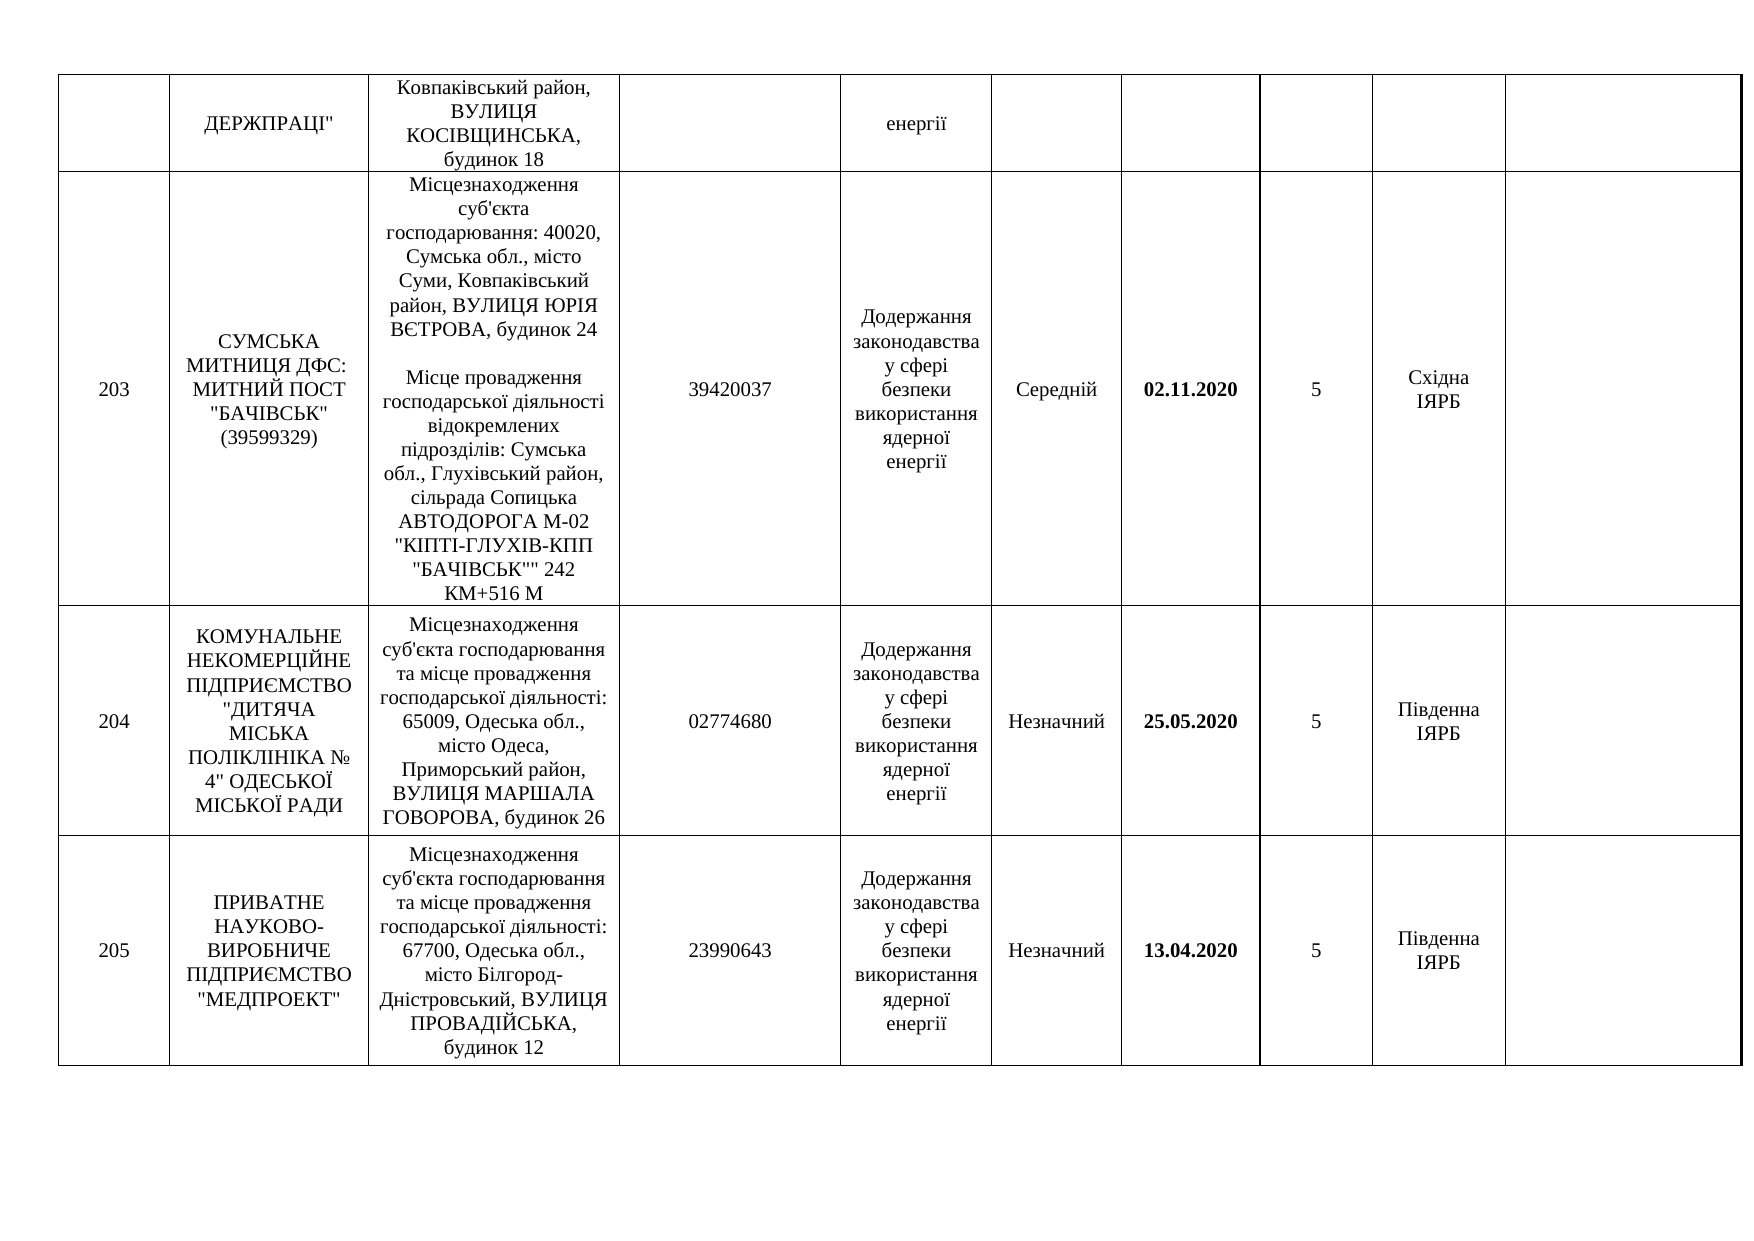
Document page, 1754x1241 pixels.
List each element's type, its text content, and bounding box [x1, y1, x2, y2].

table_cell 02.11.2020 [1122, 172, 1259, 605]
table_cell Ковпаківський район, ВУЛИЦЯ КОСІВЩИНСЬКА, будинок 18 [369, 75, 619, 171]
table_cell [1506, 606, 1740, 835]
table_cell Додержання законодавства у сфері безпеки використання ядерної енергії [841, 836, 991, 1065]
table_cell СУМСЬКА МИТНИЦЯ ДФС: МИТНИЙ ПОСТ "БАЧІВСЬК" (39599329) [170, 172, 368, 605]
table_cell Місцезнаходження суб'єкта господарювання: 40020, Сумська обл., місто Суми, Ковпаківський район, ВУЛИЦЯ ЮРІЯ ВЄТРОВА, будинок 24 Місце провадження господарської діяльності відокремлених підрозділів: Сумська обл., Глухівський район, сільрада Сопицька АВТОДОРОГА М-02 "КІПТІ-ГЛУХІВ-КПП "БАЧІВСЬК"" 242 КМ+516 М [369, 172, 619, 605]
table_cell [59, 75, 169, 171]
table_cell Додержання законодавства у сфері безпеки використання ядерної енергії [841, 606, 991, 835]
table_cell ДЕРЖПРАЦІ" [170, 75, 368, 171]
table_cell 5 [1261, 172, 1372, 605]
table_cell [1506, 172, 1740, 605]
table_cell [1261, 75, 1372, 171]
table_cell [1373, 75, 1505, 171]
table_cell Східна ІЯРБ [1373, 172, 1505, 605]
table_cell КОМУНАЛЬНЕ НЕКОМЕРЦІЙНЕ ПІДПРИЄМСТВО "ДИТЯЧА МІСЬКА ПОЛІКЛІНІКА № 4" ОДЕСЬКОЇ МІСЬКОЇ РАДИ [170, 606, 368, 835]
table_cell Південна ІЯРБ [1373, 836, 1505, 1065]
table_cell ПРИВАТНЕ НАУКОВО-ВИРОБНИЧЕ ПІДПРИЄМСТВО "МЕДПРОЕКТ" [170, 836, 368, 1065]
table_cell [1506, 836, 1740, 1065]
table_cell 25.05.2020 [1122, 606, 1259, 835]
table_cell 39420037 [620, 172, 840, 605]
table_cell 203 [59, 172, 169, 605]
table_cell [1506, 75, 1740, 171]
table_cell 5 [1261, 836, 1372, 1065]
table_cell [992, 75, 1121, 171]
table_cell Південна ІЯРБ [1373, 606, 1505, 835]
table_cell 23990643 [620, 836, 840, 1065]
table_cell Місцезнаходження суб'єкта господарювання та місце провадження господарської діяльності: 67700, Одеська обл., місто Білгород-Дністровський, ВУЛИЦЯ ПРОВАДІЙСЬКА, будинок 12 [369, 836, 619, 1065]
table_cell Додержання законодавства у сфері безпеки використання ядерної енергії [841, 172, 991, 605]
table_cell 204 [59, 606, 169, 835]
table_cell Середній [992, 172, 1121, 605]
table_cell Незначний [992, 606, 1121, 835]
table_cell [620, 75, 840, 171]
table_cell Місцезнаходження суб'єкта господарювання та місце провадження господарської діяльності: 65009, Одеська обл., місто Одеса, Приморський район, ВУЛИЦЯ МАРШАЛА ГОВОРОВА, будинок 26 [369, 606, 619, 835]
table_cell [1122, 75, 1259, 171]
table_cell 205 [59, 836, 169, 1065]
table_cell енергії [841, 75, 991, 171]
table_cell 02774680 [620, 606, 840, 835]
table_cell 5 [1261, 606, 1372, 835]
table_cell Незначний [992, 836, 1121, 1065]
table_cell 13.04.2020 [1122, 836, 1259, 1065]
